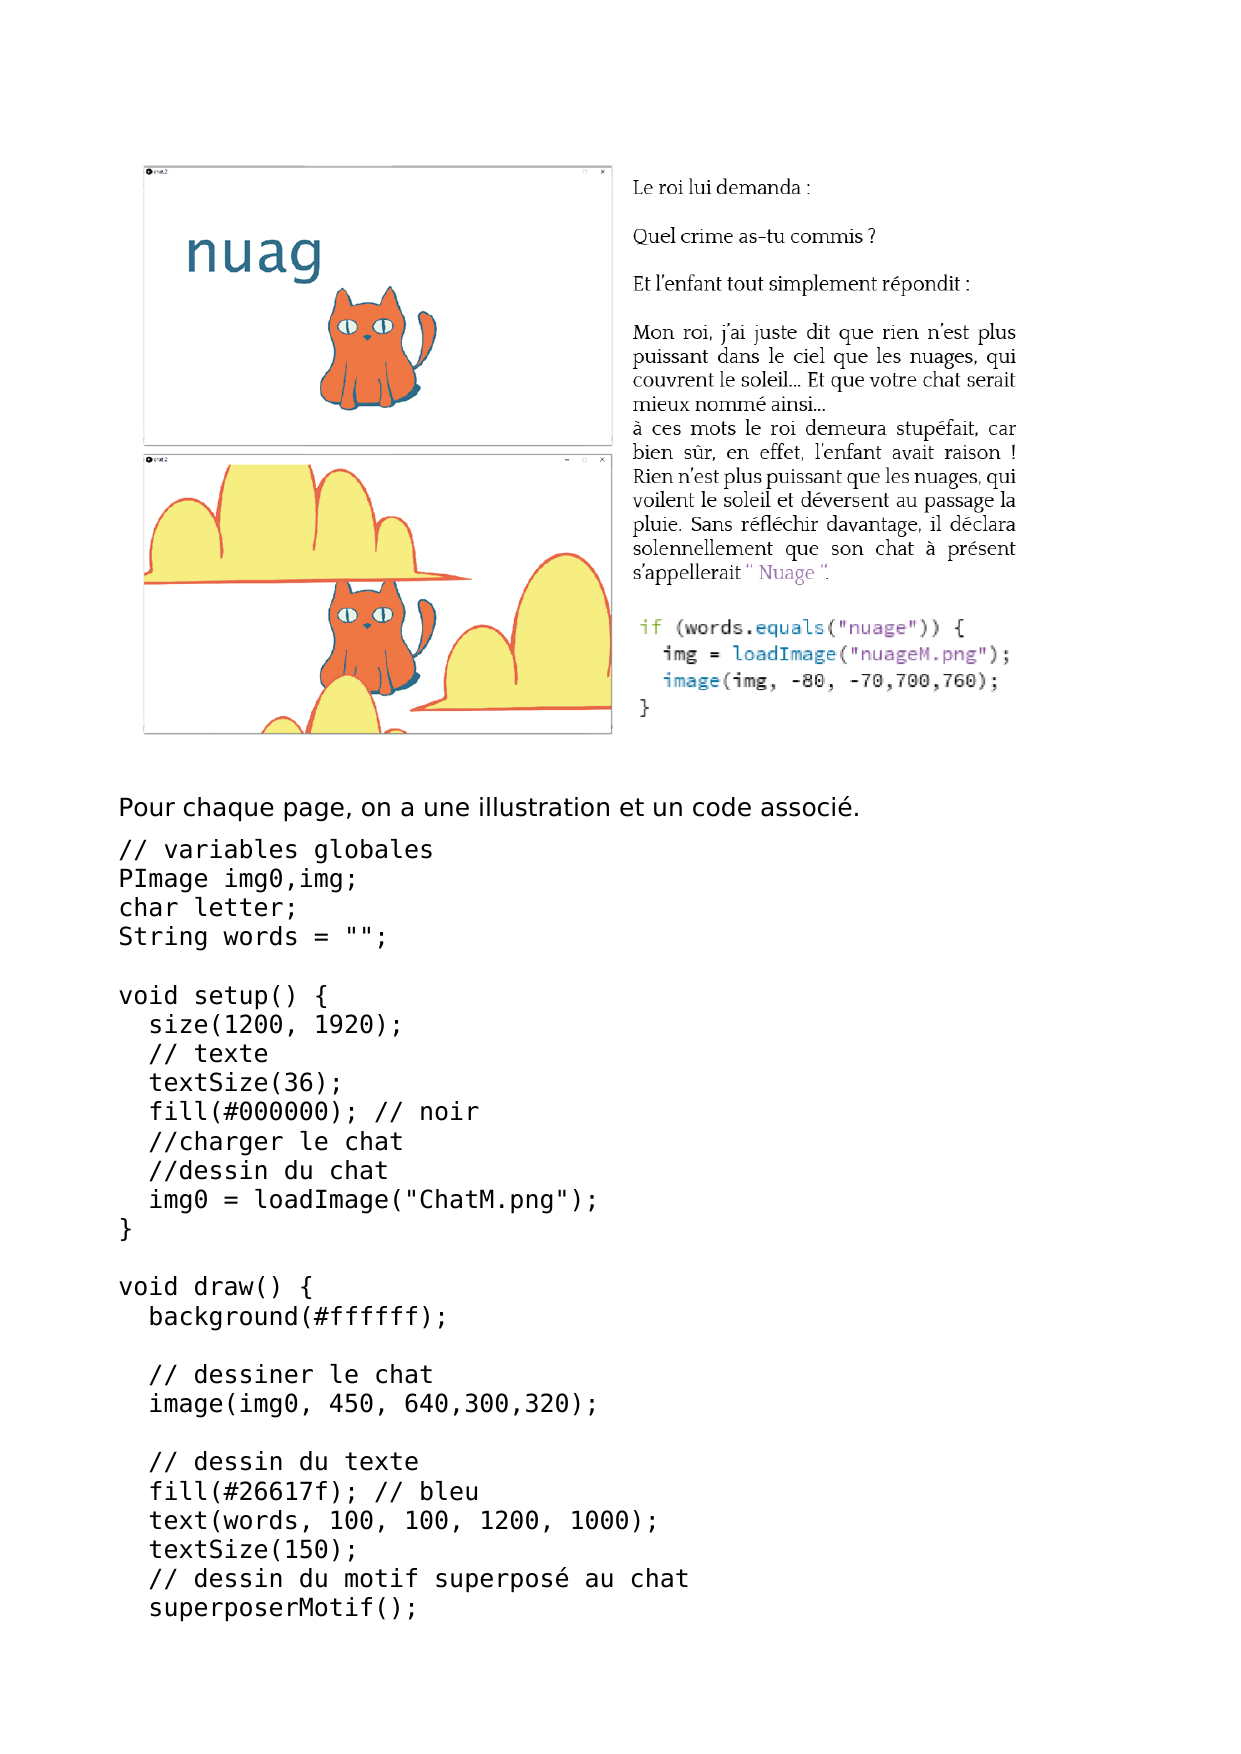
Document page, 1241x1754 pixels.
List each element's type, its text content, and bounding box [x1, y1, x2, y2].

picture [118, 118, 1056, 781]
text Pour chaque page, on a une illustration et un code associé. [118, 793, 1122, 823]
text // variables globales PImage img0,img; char letter; String words = ""; void setup() { size(1200, 1920); // texte textSize(36); fill(#000000); // noir //charger le chat //dessin du chat img0 = loadImage("ChatM.png"); } void draw() { background(#ffffff); // dessiner le chat image(img0, 450, 640,300,320); // dessin du texte fill(#26617f); // bleu text(words, 100, 100, 1200, 1000); textSize(150); // dessin du motif superposé au chat superposerMotif(); [118, 835, 1122, 1623]
